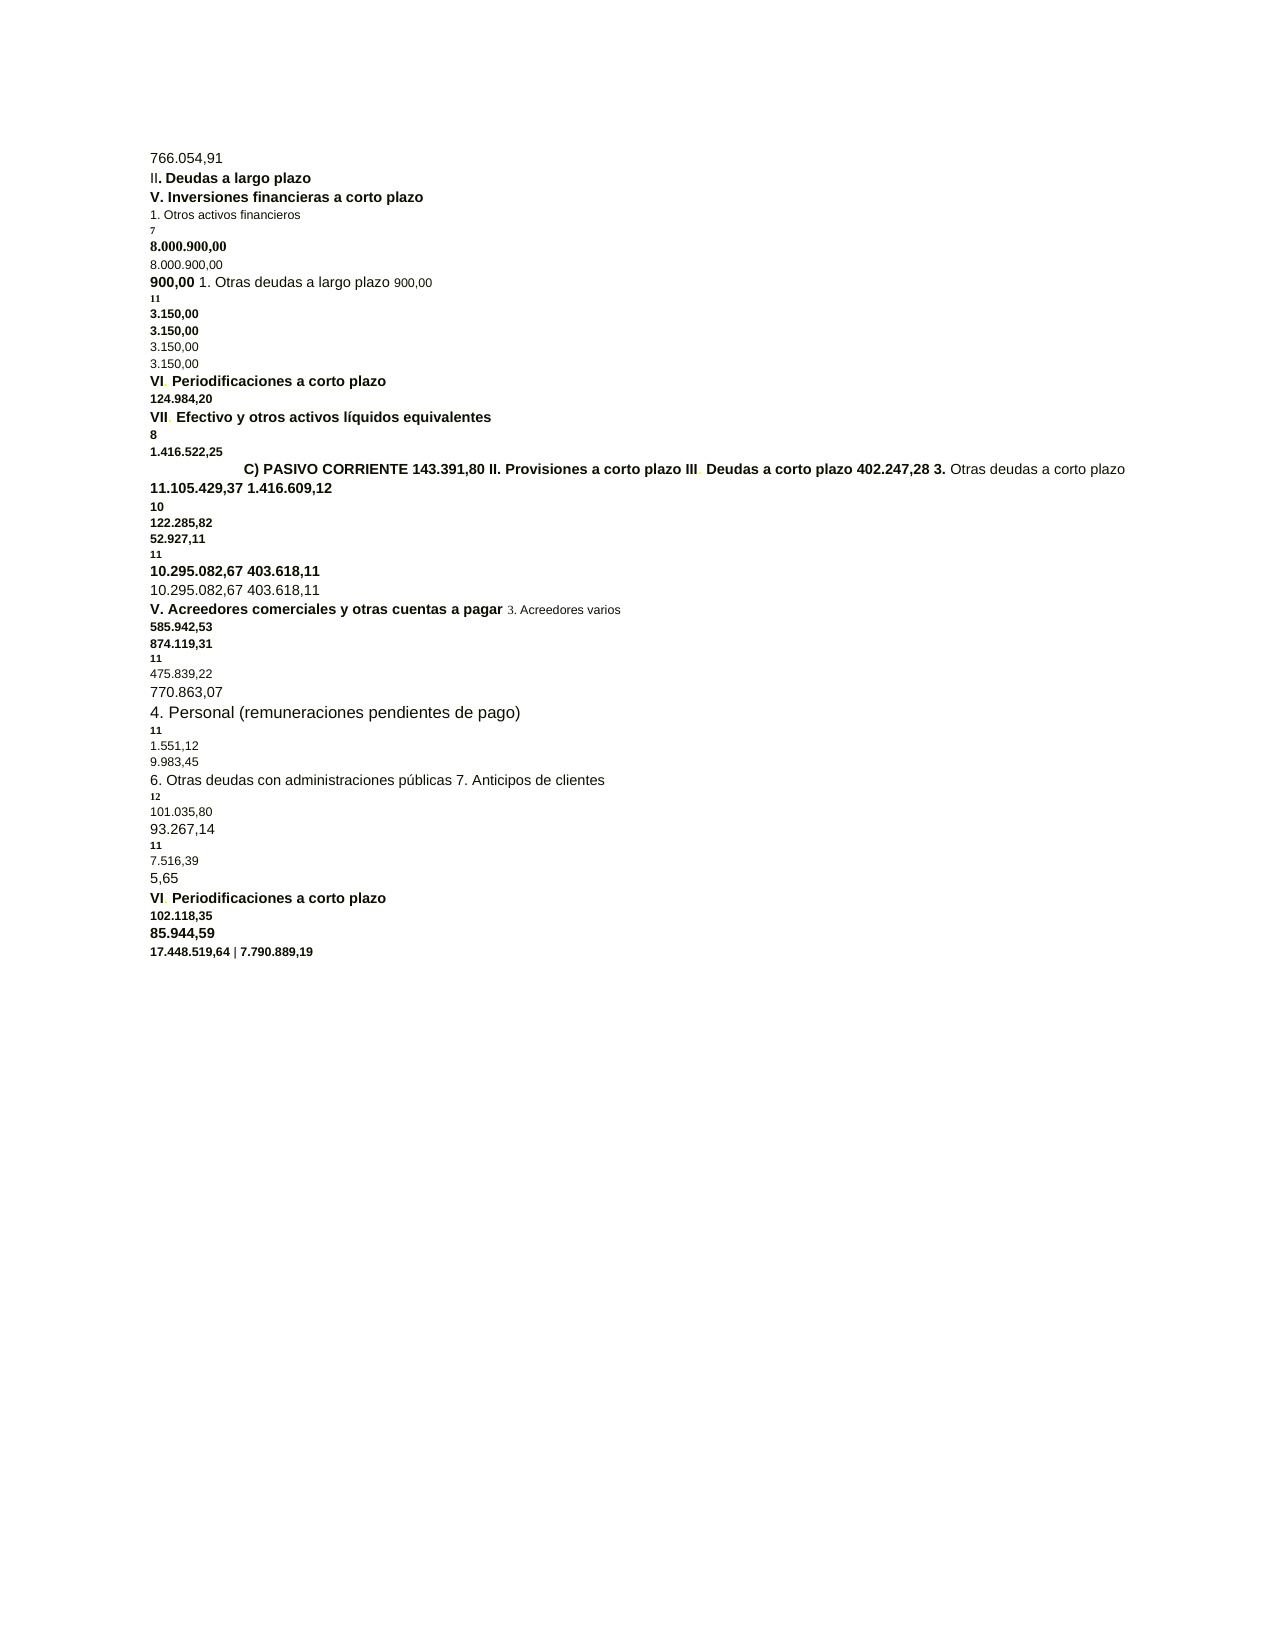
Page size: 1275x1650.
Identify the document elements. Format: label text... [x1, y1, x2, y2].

text 3.150,00 [150, 307, 1125, 321]
text 585.942,53 [150, 620, 1125, 634]
text 11 [150, 724, 1125, 736]
text 475.839,22 [150, 667, 1125, 681]
text 102.118,35 [150, 909, 1125, 923]
text 9.983,45 [150, 755, 1125, 769]
text 11.105.429,37 1.416.609,12 [150, 480, 1125, 497]
text 11 [150, 293, 1125, 305]
text 874.119,31 [150, 637, 1125, 651]
text VI. Periodificaciones a corto plazo [150, 889, 1125, 906]
text V. Acreedores comerciales y otras cuentas a pagar 3. Acreedores varios [150, 601, 1125, 618]
text 1. Otros activos financieros [150, 208, 1125, 222]
text VII. Efectivo y otros activos líquidos equivalentes [150, 408, 1125, 425]
text 101.035,80 [150, 804, 1125, 818]
text 6. Otras deudas con administraciones públicas 7. Anticipos de clientes [150, 771, 1125, 788]
text 8.000.900,00 [150, 257, 1125, 272]
text 1.416.522,25 [150, 444, 1125, 458]
text 17.448.519,64 | 7.790.889,19 [150, 944, 1125, 959]
text 3.150,00 [150, 356, 1125, 371]
text 8.000.900,00 [150, 238, 1125, 255]
text 766.054,91 [150, 150, 1125, 167]
text 85.944,59 [150, 925, 1125, 942]
text 11 [150, 653, 1125, 665]
text VI. Periodificaciones a corto plazo [150, 373, 1125, 389]
text 900,00 1. Otras deudas a largo plazo 900,00 [150, 274, 1125, 291]
text 8 [150, 428, 1125, 442]
text 11 [150, 548, 1125, 561]
text 7.516,39 [150, 854, 1125, 868]
text 3.150,00 [150, 323, 1125, 338]
text 12 [150, 790, 1125, 802]
text V. Inversiones financieras a corto plazo [150, 189, 1125, 205]
text 770.863,07 [150, 683, 1125, 700]
text II. Deudas a largo plazo [150, 169, 1125, 186]
text 10.295.082,67 403.618,11 [150, 582, 1125, 598]
text 3.150,00 [150, 340, 1125, 354]
text 122.285,82 [150, 516, 1125, 530]
text 52.927,11 [150, 532, 1125, 546]
text 11 [150, 840, 1125, 852]
text 4. Personal (remuneraciones pendientes de pago) [150, 702, 1125, 722]
text 7 [150, 224, 1125, 236]
text 1.551,12 [150, 738, 1125, 753]
text 93.267,14 [150, 821, 1125, 837]
text 10.295.082,67 403.618,11 [150, 562, 1125, 579]
text 5,65 [150, 870, 1125, 887]
text 10 [150, 499, 1125, 513]
text 124.984,20 [150, 392, 1125, 406]
text C) PASIVO CORRIENTE 143.391,80 II. Provisiones a corto plazo III. Deudas a corto plazo 402.247,28 3. Otras deudas a corto plazo [150, 461, 1125, 477]
